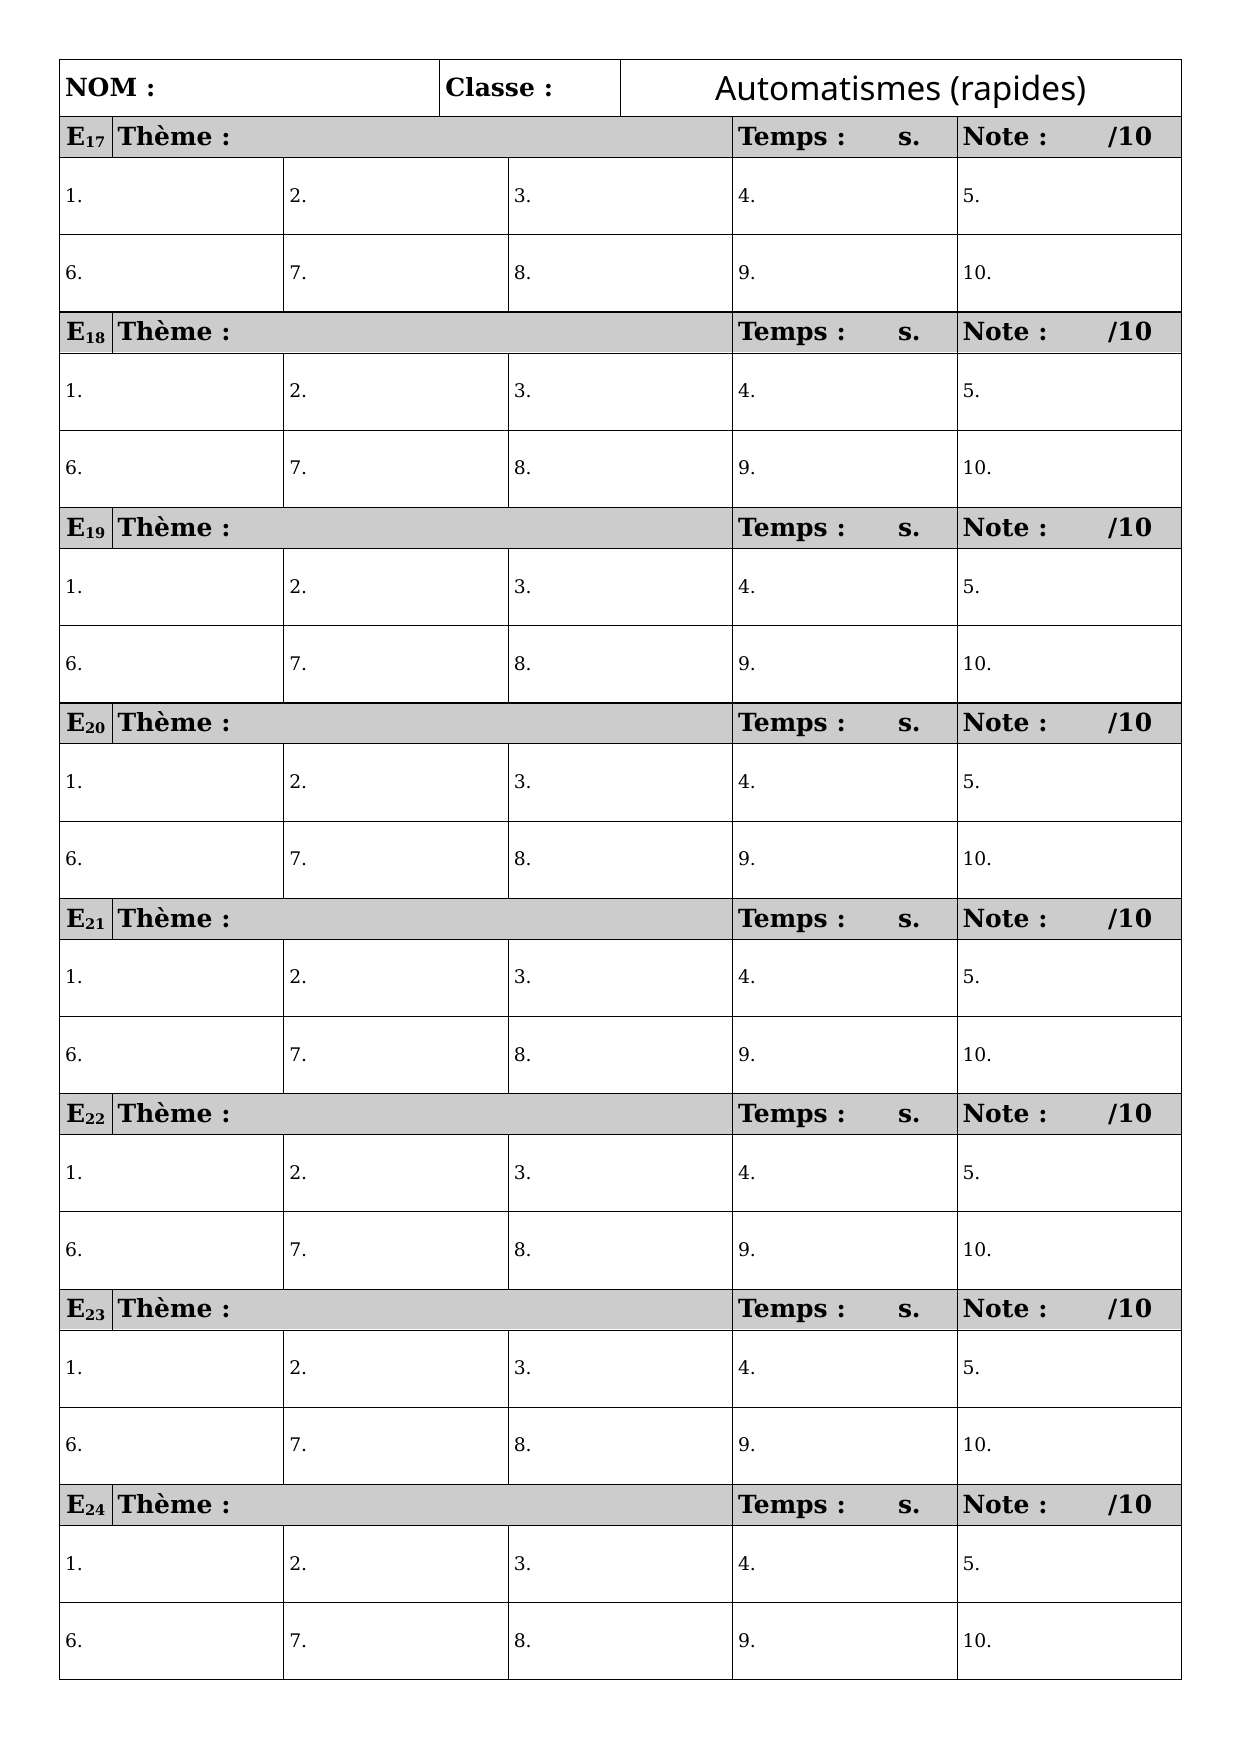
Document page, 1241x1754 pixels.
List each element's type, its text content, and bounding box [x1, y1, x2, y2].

table_header Thème : [113, 313, 732, 352]
table_header Note : /10 [958, 899, 1181, 939]
table_cell 6. [60, 626, 283, 702]
table_header E19 [60, 508, 112, 548]
table_cell 10. [958, 1212, 1181, 1288]
table_cell 9. [733, 1408, 957, 1484]
table_cell 10. [958, 822, 1181, 898]
table_header Thème : [113, 1094, 732, 1134]
table_header Thème : [113, 1290, 732, 1329]
table_cell 8. [509, 626, 732, 702]
table_cell 2. [284, 1331, 508, 1407]
table_cell 1. [60, 940, 283, 1016]
table_header E17 [60, 117, 112, 157]
table_header Note : /10 [958, 508, 1181, 548]
table_header E21 [60, 899, 112, 939]
table_cell 3. [509, 940, 732, 1016]
table_cell 6. [60, 822, 283, 898]
table_cell 9. [733, 235, 957, 311]
table_cell 4. [733, 354, 957, 430]
table_header Automatismes (rapides) [621, 60, 1181, 116]
table_cell 3. [509, 744, 732, 821]
table_cell 6. [60, 1017, 283, 1093]
table_cell 3. [509, 354, 732, 430]
table_cell 10. [958, 431, 1181, 507]
table_cell 3. [509, 158, 732, 234]
table_header E18 [60, 313, 112, 352]
table_cell 4. [733, 1526, 957, 1602]
table_cell 2. [284, 1526, 508, 1602]
table_cell 9. [733, 1017, 957, 1093]
table_cell 4. [733, 744, 957, 821]
table_cell 7. [284, 822, 508, 898]
table_header Temps : s. [733, 508, 957, 548]
table_cell 2. [284, 940, 508, 1016]
table_header Note : /10 [958, 704, 1181, 743]
table_header NOM : [60, 60, 439, 116]
table_cell 1. [60, 549, 283, 625]
table_cell 8. [509, 822, 732, 898]
table_cell 8. [509, 1017, 732, 1093]
table_header E24 [60, 1485, 112, 1525]
table_cell 10. [958, 626, 1181, 702]
table_cell 1. [60, 1331, 283, 1407]
table_header Note : /10 [958, 117, 1181, 157]
table_cell 6. [60, 431, 283, 507]
table_cell 6. [60, 1603, 283, 1679]
table_header E22 [60, 1094, 112, 1134]
table_cell 10. [958, 1408, 1181, 1484]
table_cell 4. [733, 549, 957, 625]
table_cell 4. [733, 1135, 957, 1211]
table_cell 9. [733, 822, 957, 898]
table_header Temps : s. [733, 117, 957, 157]
table_cell 10. [958, 1017, 1181, 1093]
table_cell 9. [733, 431, 957, 507]
table_cell 3. [509, 1526, 732, 1602]
table_cell 5. [958, 354, 1181, 430]
table_cell 6. [60, 1408, 283, 1484]
table_cell 5. [958, 744, 1181, 821]
table_header Temps : s. [733, 704, 957, 743]
table_cell 3. [509, 1135, 732, 1211]
table_cell 5. [958, 1526, 1181, 1602]
table_cell 8. [509, 431, 732, 507]
table_header Temps : s. [733, 313, 957, 352]
table_header Thème : [113, 117, 732, 157]
table_cell 2. [284, 1135, 508, 1211]
table_cell 7. [284, 431, 508, 507]
table_cell 1. [60, 1526, 283, 1602]
table_cell 8. [509, 1408, 732, 1484]
table_cell 10. [958, 235, 1181, 311]
table_cell 2. [284, 354, 508, 430]
table_cell 4. [733, 940, 957, 1016]
table_header Note : /10 [958, 1485, 1181, 1525]
table_cell 1. [60, 1135, 283, 1211]
table_cell 6. [60, 235, 283, 311]
table_cell 7. [284, 1408, 508, 1484]
table_cell 1. [60, 354, 283, 430]
table_cell 2. [284, 549, 508, 625]
table_cell 2. [284, 158, 508, 234]
table_cell 9. [733, 1603, 957, 1679]
table_cell 7. [284, 1603, 508, 1679]
table_header Thème : [113, 704, 732, 743]
table_header Temps : s. [733, 1094, 957, 1134]
table_cell 6. [60, 1212, 283, 1288]
table_header Thème : [113, 508, 732, 548]
table_header E20 [60, 704, 112, 743]
table_cell 1. [60, 744, 283, 821]
table_cell 3. [509, 549, 732, 625]
table_cell 5. [958, 1135, 1181, 1211]
table_cell 2. [284, 744, 508, 821]
table_cell 3. [509, 1331, 732, 1407]
table_header Note : /10 [958, 1094, 1181, 1134]
table_cell 9. [733, 626, 957, 702]
table_cell 9. [733, 1212, 957, 1288]
table_header Thème : [113, 899, 732, 939]
table_cell 5. [958, 940, 1181, 1016]
table_cell 7. [284, 1212, 508, 1288]
table_header Temps : s. [733, 1290, 957, 1329]
table_cell 1. [60, 158, 283, 234]
table_cell 4. [733, 1331, 957, 1407]
table_cell 4. [733, 158, 957, 234]
table_cell 5. [958, 549, 1181, 625]
table_header Temps : s. [733, 1485, 957, 1525]
table_cell 8. [509, 1603, 732, 1679]
table_header Thème : [113, 1485, 732, 1525]
table_cell 8. [509, 1212, 732, 1288]
table_header Classe : [440, 60, 620, 116]
table_cell 7. [284, 626, 508, 702]
table_header E23 [60, 1290, 112, 1329]
table_header Note : /10 [958, 313, 1181, 352]
table_cell 5. [958, 158, 1181, 234]
table_cell 8. [509, 235, 732, 311]
table_header Temps : s. [733, 899, 957, 939]
table_cell 10. [958, 1603, 1181, 1679]
table_header Note : /10 [958, 1290, 1181, 1329]
table_cell 7. [284, 235, 508, 311]
table_cell 7. [284, 1017, 508, 1093]
table_cell 5. [958, 1331, 1181, 1407]
